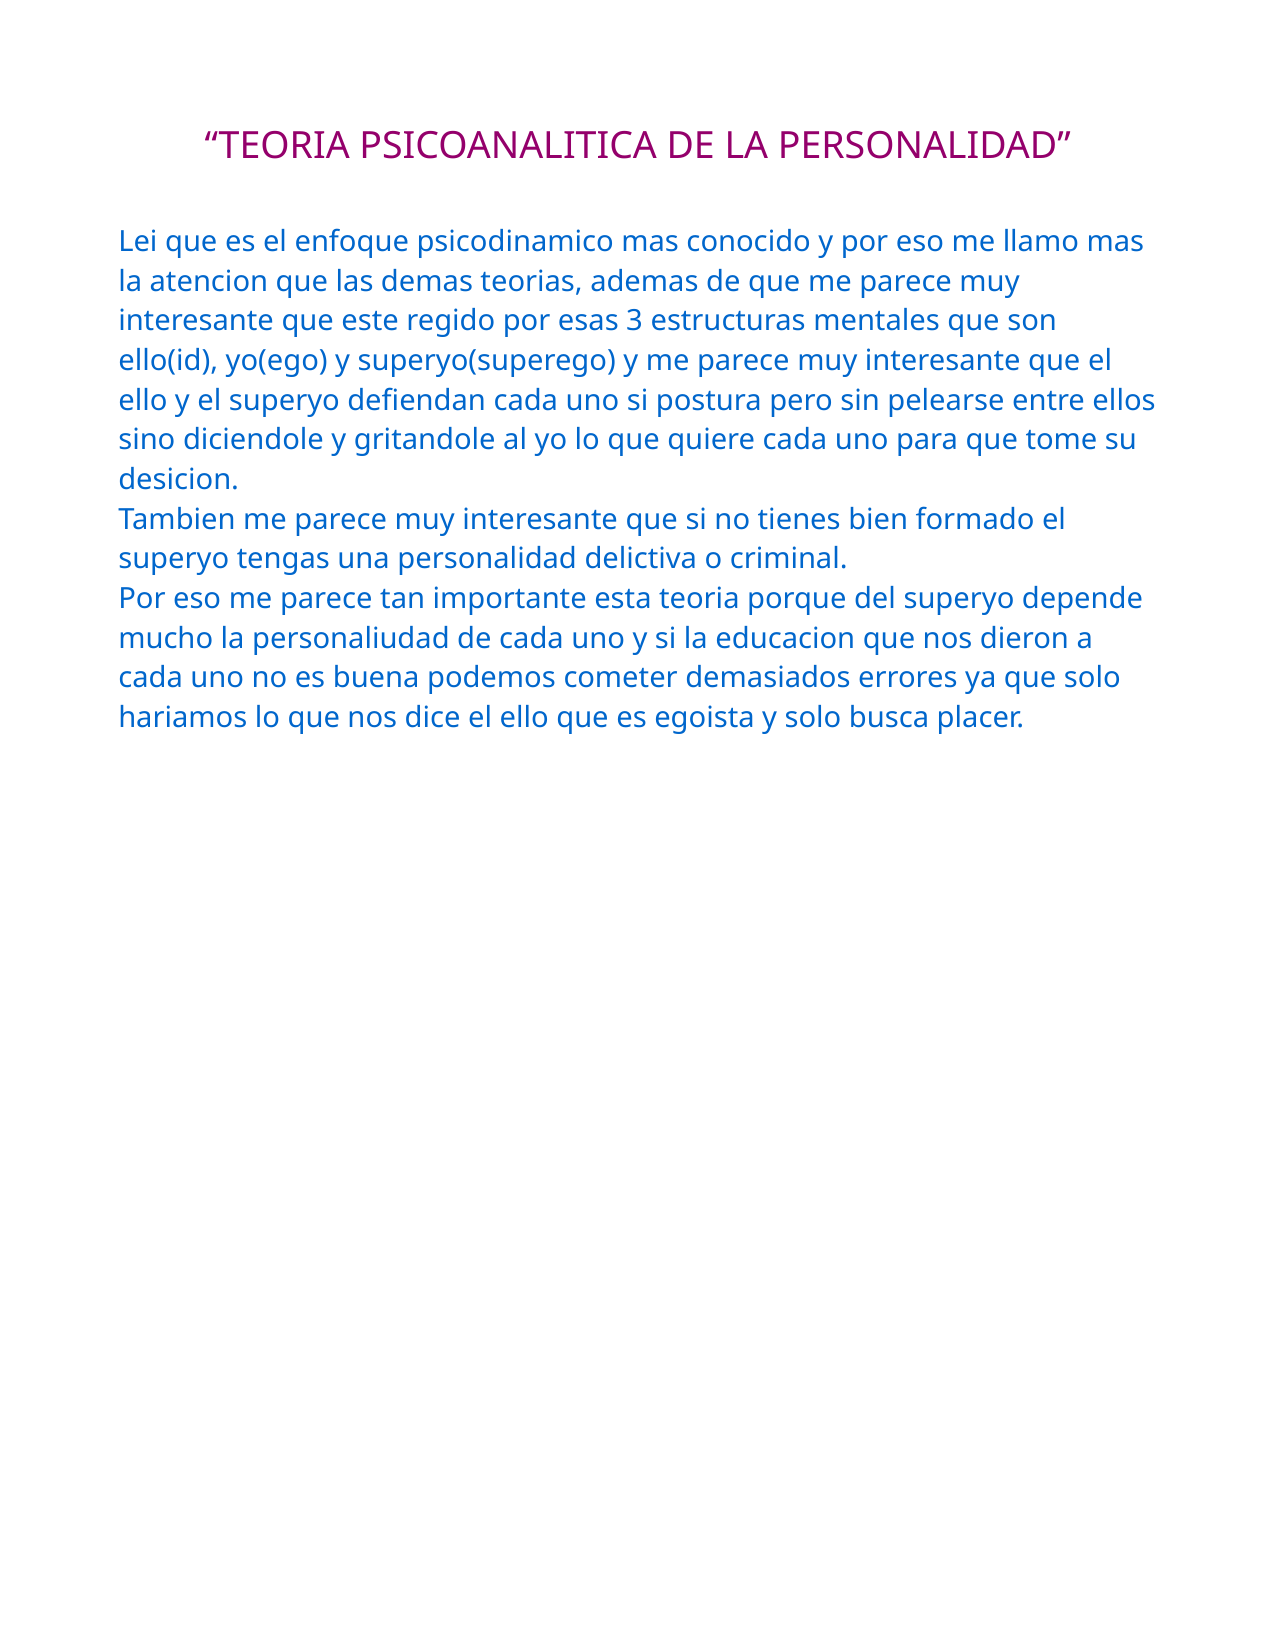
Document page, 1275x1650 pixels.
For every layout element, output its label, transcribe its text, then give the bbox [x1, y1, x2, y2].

text Por eso me parece tan importante esta teoria porque del superyo depende mucho la personaliudad de cada uno y si la educacion que nos dieron a cada uno no es buena podemos cometer demasiados errores ya que solo hariamos lo que nos dice el ello que es egoista y solo busca placer. [118, 577, 1157, 736]
text “TEORIA PSICOANALITICA DE LA PERSONALIDAD” [118, 118, 1157, 169]
text Lei que es el enfoque psicodinamico mas conocido y por eso me llamo mas la atencion que las demas teorias, ademas de que me parece muy interesante que este regido por esas 3 estructuras mentales que son ello(id), yo(ego) y superyo(superego) y me parece muy interesante que el ello y el superyo defiendan cada uno si postura pero sin pelearse entre ellos sino diciendole y gritandole al yo lo que quiere cada uno para que tome su desicion. [118, 220, 1157, 498]
text Tambien me parece muy interesante que si no tienes bien formado el superyo tengas una personalidad delictiva o criminal. [118, 498, 1157, 577]
